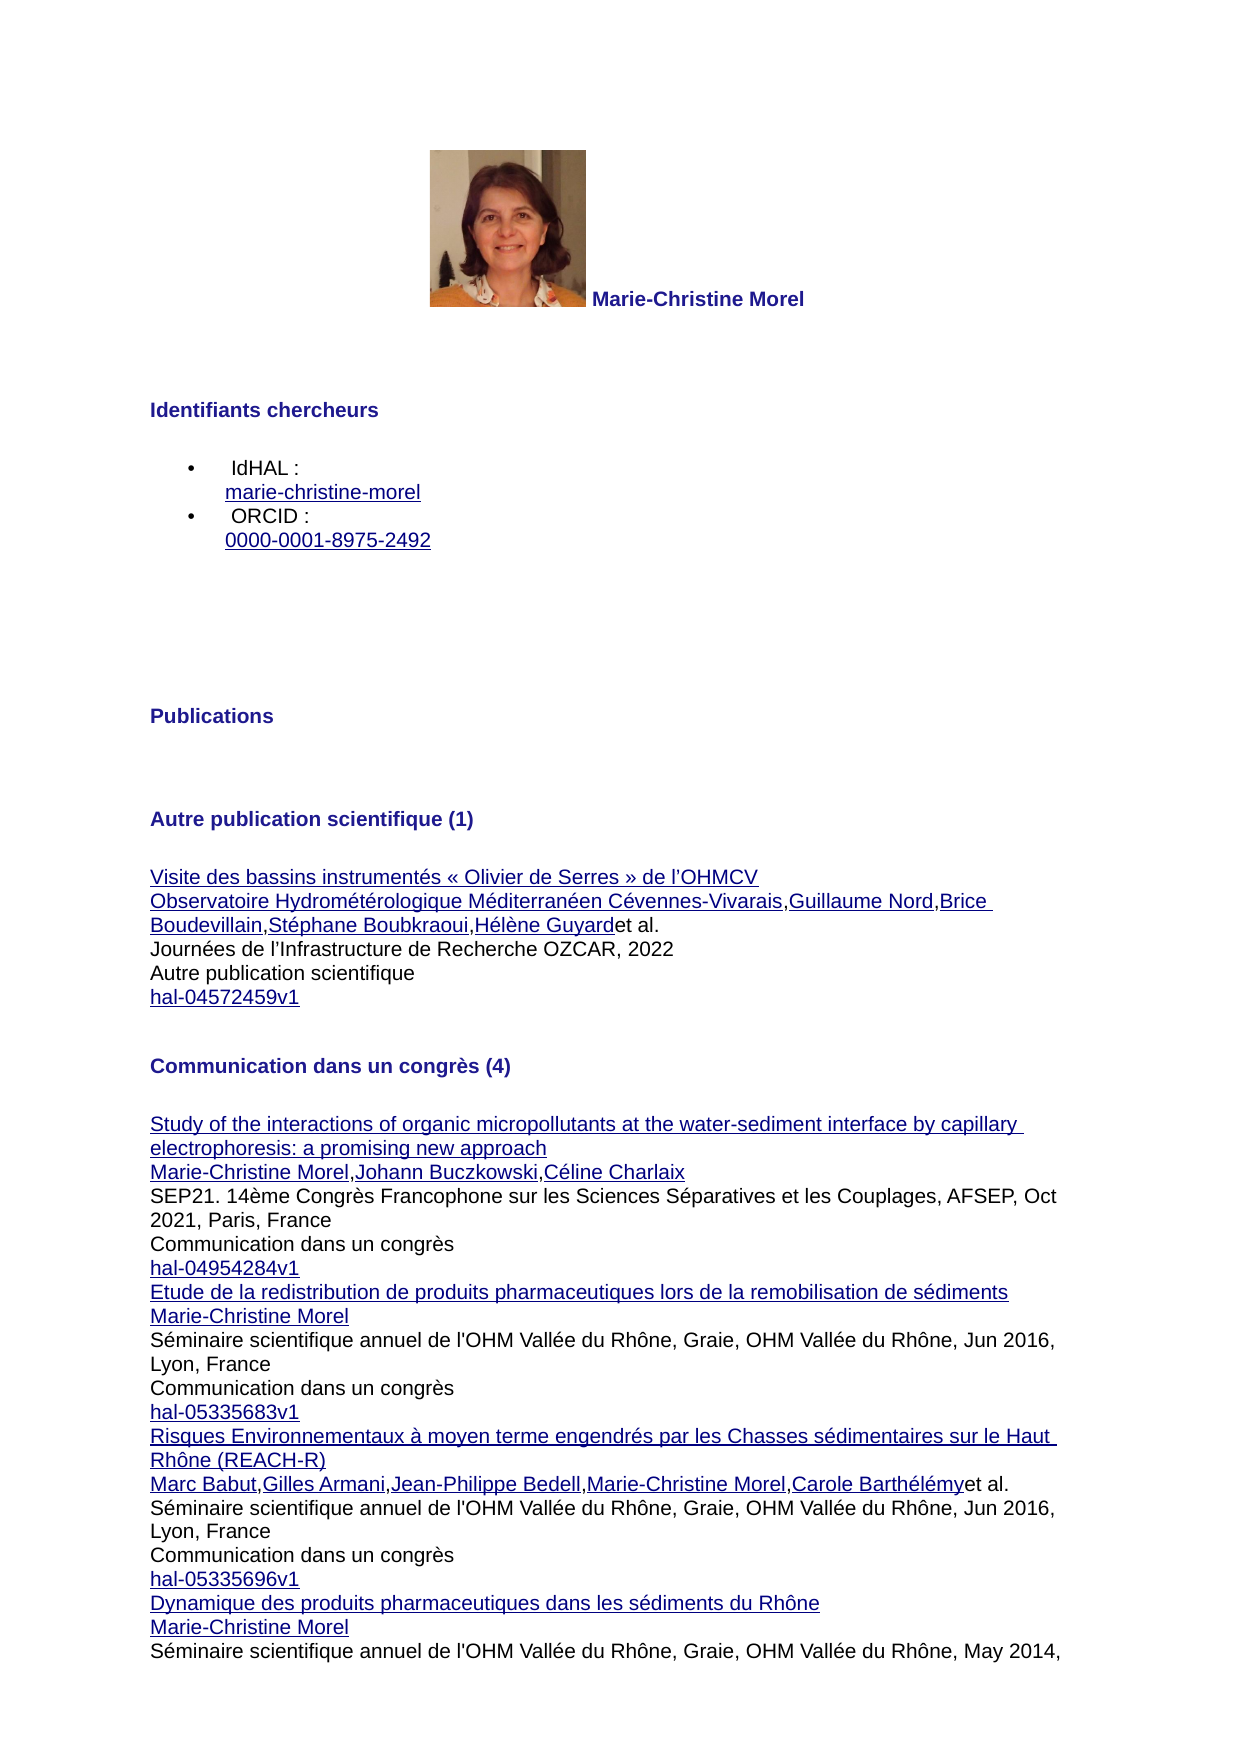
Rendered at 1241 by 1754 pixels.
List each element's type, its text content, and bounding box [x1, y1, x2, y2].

subtitle Communication dans un congrès (4) [150, 1054, 1090, 1078]
table_cell Etude de la redistribution de produits pharmaceutiques lors de la remobilisation de sédiments Marie-Christine Morel Séminaire scientifique annuel de l'OHM Vallée du Rhône, Graie, OHM Vallée du Rhône, Jun 2016, Lyon, France Communication dans un congrès hal-05335683v1 [150, 1280, 1090, 1423]
table_header Study of the interactions of organic micropollutants at the water-sediment interface by capillary electrophoresis: a promising new approach Marie-Christine Morel,Johann Buczkowski,Céline Charlaix SEP21. 14ème Congrès Francophone sur les Sciences Séparatives et les Couplages, AFSEP, Oct 2021, Paris, France Communication dans un congrès hal-04954284v1 [150, 1112, 1090, 1280]
table_header Visite des bassins instrumentés « Olivier de Serres » de l’OHMCV Observatoire Hydrométérologique Méditerranéen Cévennes-Vivarais,Guillaume Nord,Brice Boudevillain,Stéphane Boubkraoui,Hélène Guyardet al. Journées de l’Infrastructure de Recherche OZCAR, 2022 Autre publication scientifique hal-04572459v1 [150, 865, 1090, 1009]
subtitle Autre publication scientifique (1) [150, 807, 1090, 831]
subtitle Marie-Christine Morel [150, 150, 1090, 311]
subtitle Publications [150, 704, 1090, 728]
list 0000-0001-8975-2492 [187, 528, 1090, 552]
list marie-christine-morel [187, 480, 1090, 504]
picture [429, 150, 586, 307]
list ORCID : [187, 504, 1090, 528]
subtitle Identifiants chercheurs [150, 397, 1090, 421]
table_cell Dynamique des produits pharmaceutiques dans les sédiments du Rhône Marie-Christine Morel Séminaire scientifique annuel de l'OHM Vallée du Rhône, Graie, OHM Vallée du Rhône, May 2014, [150, 1591, 1090, 1663]
table_cell Risques Environnementaux à moyen terme engendrés par les Chasses sédimentaires sur le Haut Rhône (REACH-R) Marc Babut,Gilles Armani,Jean-Philippe Bedell,Marie-Christine Morel,Carole Barthélémyet al. Séminaire scientifique annuel de l'OHM Vallée du Rhône, Graie, OHM Vallée du Rhône, Jun 2016, Lyon, France Communication dans un congrès hal-05335696v1 [150, 1424, 1090, 1591]
list IdHAL : [187, 456, 1090, 480]
